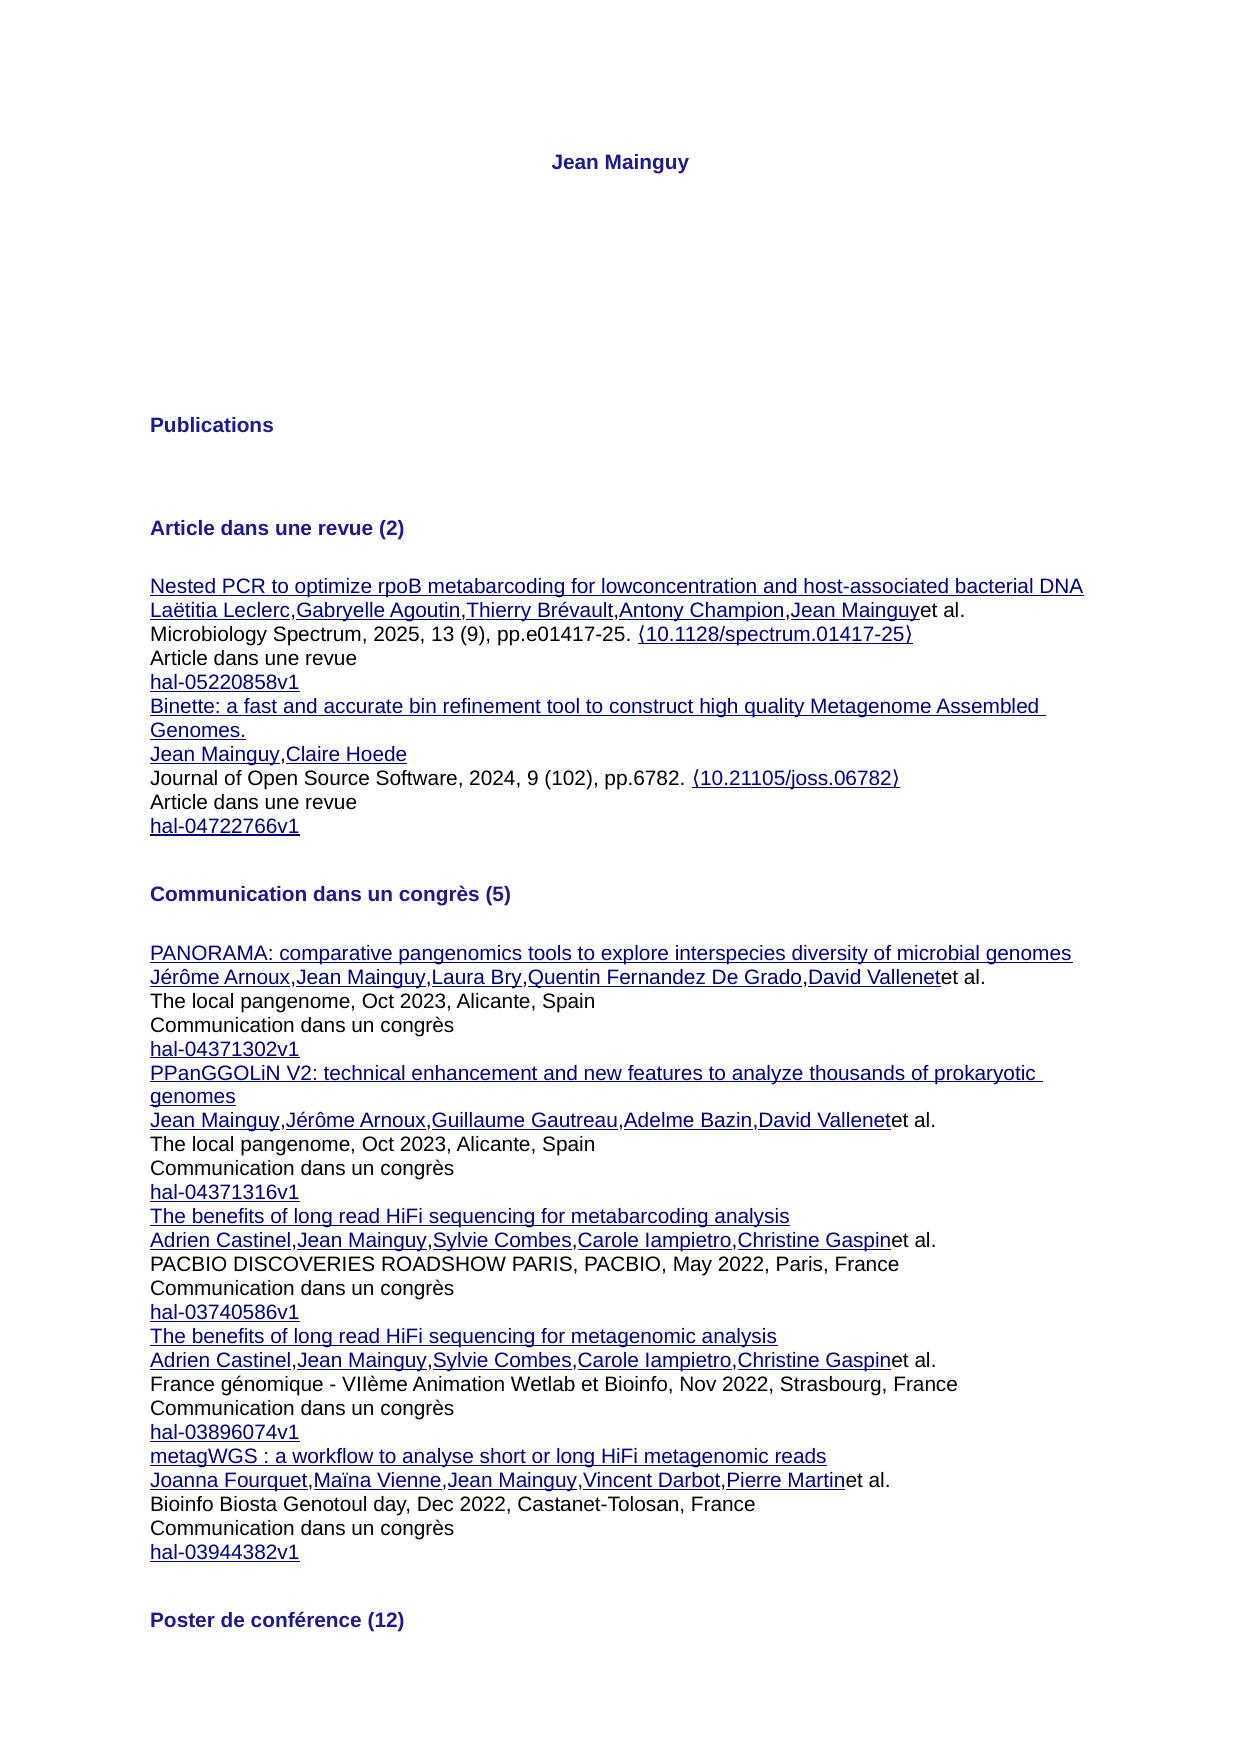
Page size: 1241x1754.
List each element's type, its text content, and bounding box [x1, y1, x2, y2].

table_cell Binette: a fast and accurate bin refinement tool to construct high quality Metagenome Assembled Genomes. Jean Mainguy,Claire Hoede Journal of Open Source Software, 2024, 9 (102), pp.6782. ⟨10.21105/joss.06782⟩ Article dans une revue hal-04722766v1 [150, 694, 1090, 837]
table_cell metagWGS : a workflow to analyse short or long HiFi metagenomic reads Joanna Fourquet,Maïna Vienne,Jean Mainguy,Vincent Darbot,Pierre Martinet al. Bioinfo Biosta Genotoul day, Dec 2022, Castanet-Tolosan, France Communication dans un congrès hal-03944382v1 [150, 1444, 1090, 1563]
table_cell PPanGGOLiN V2: technical enhancement and new features to analyze thousands of prokaryotic genomes Jean Mainguy,Jérôme Arnoux,Guillaume Gautreau,Adelme Bazin,David Vallenetet al. The local pangenome, Oct 2023, Alicante, Spain Communication dans un congrès hal-04371316v1 [150, 1060, 1090, 1204]
table_header PANORAMA: comparative pangenomics tools to explore interspecies diversity of microbial genomes Jérôme Arnoux,Jean Mainguy,Laura Bry,Quentin Fernandez De Grado,David Vallenetet al. The local pangenome, Oct 2023, Alicante, Spain Communication dans un congrès hal-04371302v1 [150, 941, 1090, 1060]
subtitle Jean Mainguy [150, 150, 1090, 174]
table_header Nested PCR to optimize rpoB metabarcoding for lowconcentration and host-associated bacterial DNA Laëtitia Leclerc,Gabryelle Agoutin,Thierry Brévault,Antony Champion,Jean Mainguyet al. Microbiology Spectrum, 2025, 13 (9), pp.e01417-25. ⟨10.1128/spectrum.01417-25⟩ Article dans une revue hal-05220858v1 [150, 574, 1090, 694]
subtitle Publications [150, 412, 1090, 436]
subtitle Article dans une revue (2) [150, 516, 1090, 539]
table_cell The benefits of long read HiFi sequencing for metabarcoding analysis Adrien Castinel,Jean Mainguy,Sylvie Combes,Carole Iampietro,Christine Gaspinet al. PACBIO DISCOVERIES ROADSHOW PARIS, PACBIO, May 2022, Paris, France Communication dans un congrès hal-03740586v1 [150, 1204, 1090, 1324]
subtitle Poster de conférence (12) [150, 1608, 1090, 1632]
table_cell The benefits of long read HiFi sequencing for metagenomic analysis Adrien Castinel,Jean Mainguy,Sylvie Combes,Carole Iampietro,Christine Gaspinet al. France génomique - VIIème Animation Wetlab et Bioinfo, Nov 2022, Strasbourg, France Communication dans un congrès hal-03896074v1 [150, 1324, 1090, 1444]
subtitle Communication dans un congrès (5) [150, 882, 1090, 906]
